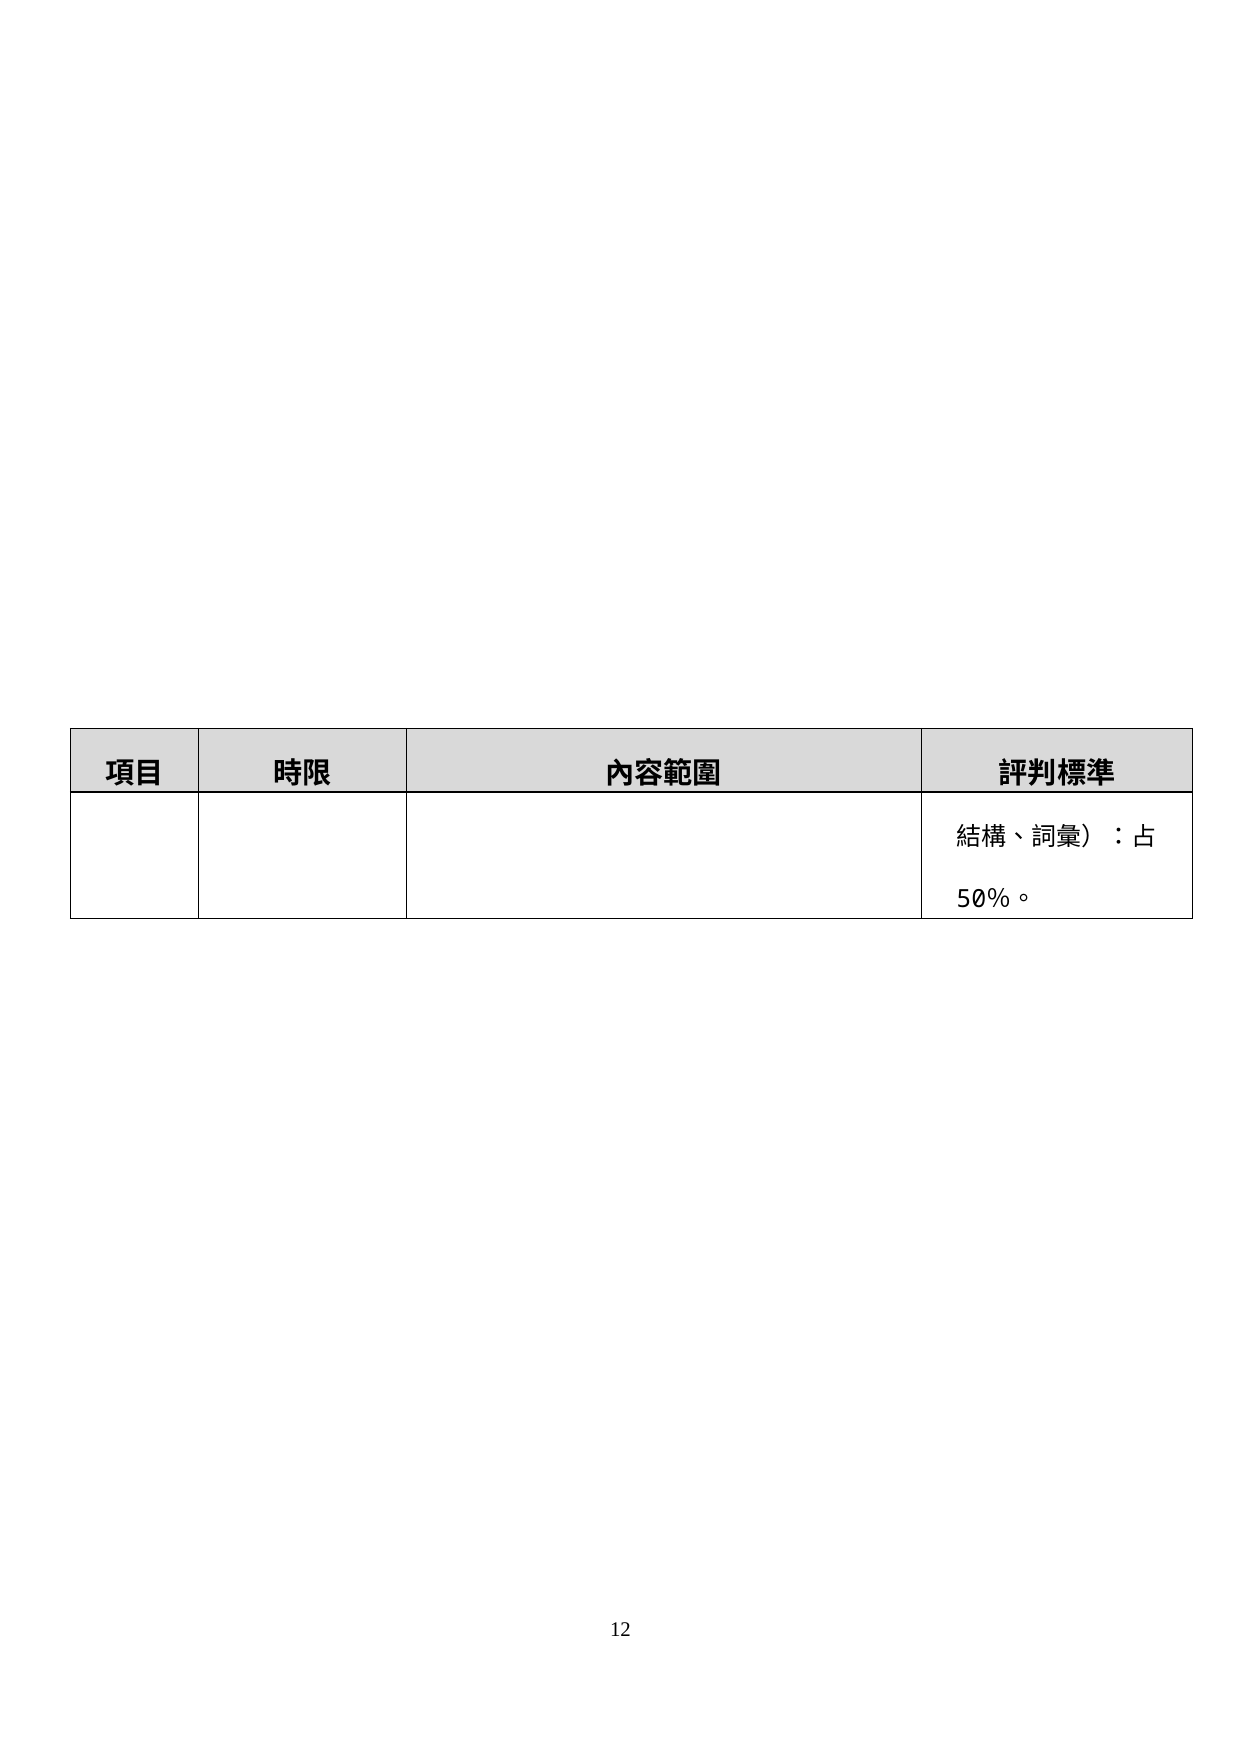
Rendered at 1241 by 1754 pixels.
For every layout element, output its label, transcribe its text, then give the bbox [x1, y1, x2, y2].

table_cell 語音（發音、語調、語氣）：占40％。 內容（見解、結構、詞彙）：占50％。 臺風（儀容、態度、表情）：占10％。 時間：超過或不足時，每半分鐘扣均分1分，未足半分鐘以半分鐘計；惟誤差在3秒內者，考量按鈴操作，不予扣分。 [922, 793, 1192, 917]
table_cell [407, 793, 921, 917]
table_header 評判標準 [922, 729, 1192, 791]
table_header 時限 [199, 729, 406, 791]
table_cell [71, 793, 198, 917]
table_header 項目 [71, 729, 198, 791]
table_cell [199, 793, 406, 917]
table_header 內容範圍 [407, 729, 921, 791]
